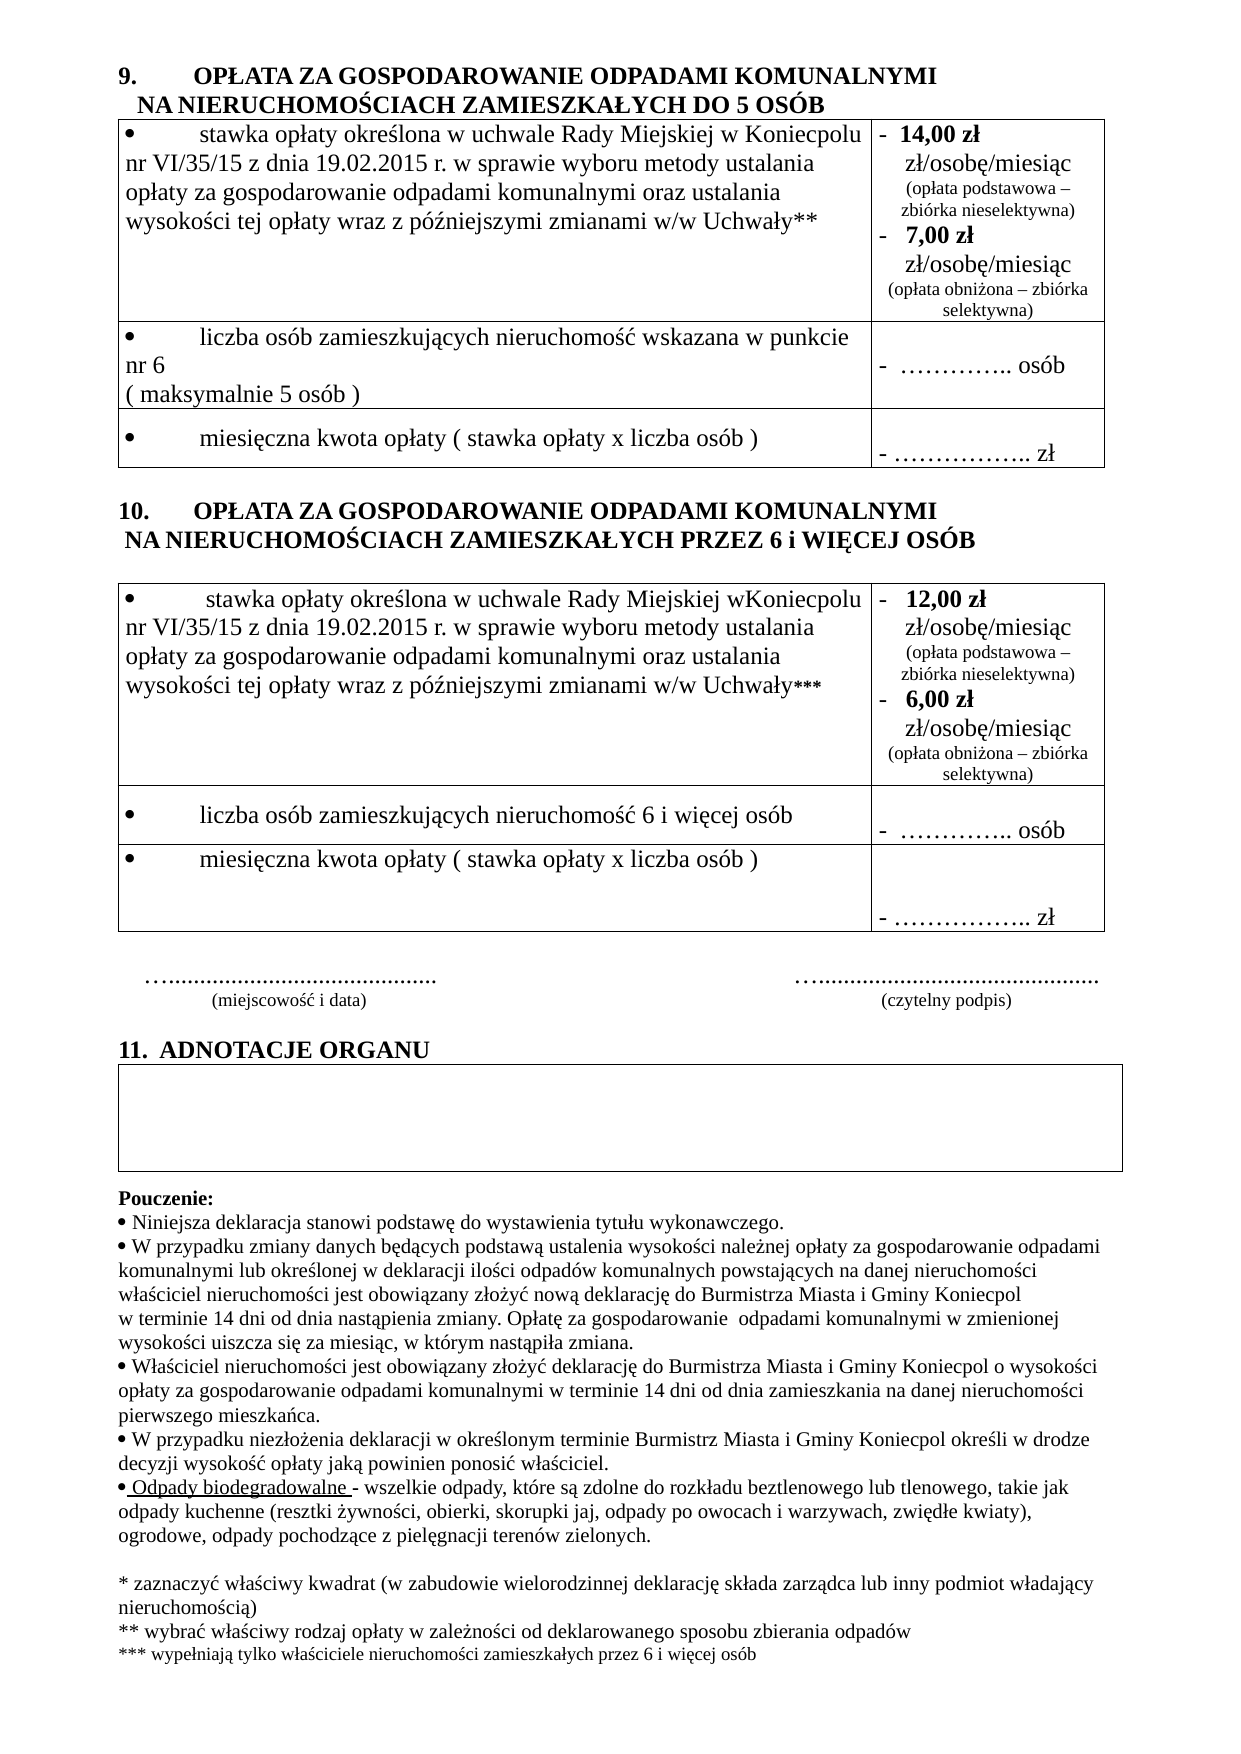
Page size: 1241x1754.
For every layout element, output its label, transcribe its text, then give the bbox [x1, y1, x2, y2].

list Odpady biodegradowalne - wszelkie odpady, które są zdolne do rozkładu beztlenowego lub tlenowego, takie jak odpady kuchenne (resztki żywności, obierki, skorupki jaj, odpady po owocach i warzywach, zwiędłe kwiaty), ogrodowe, odpady pochodzące z pielęgnacji terenów zielonych. [118, 1475, 1122, 1547]
list OPŁATA ZA GOSPODAROWANIE ODPADAMI KOMUNALNYMI [118, 61, 1122, 90]
text ** wybrać właściwy rodzaj opłaty w zależności od deklarowanego sposobu zbierania odpadów [118, 1619, 1122, 1643]
table_header stawka opłaty określona w uchwale Rady Miejskiej w Koniecpolu nr VI/35/15 z dnia 19.02.2015 r. w sprawie wyboru metody ustalania opłaty za gospodarowanie odpadami komunalnymi oraz ustalania wysokości tej opłaty wraz z późniejszymi zmianami w/w Uchwały** [119, 120, 871, 321]
list W przypadku zmiany danych będących podstawą ustalenia wysokości należnej opłaty za gospodarowanie odpadami komunalnymi lub określonej w deklaracji ilości odpadów komunalnych powstających na danej nieruchomości właściciel nieruchomości jest obowiązany złożyć nową deklarację do Burmistrza Miasta i Gminy Koniecpol w terminie 14 dni od dnia nastąpienia zmiany. Opłatę za gospodarowanie odpadami komunalnymi w zmienionej wysokości uiszcza się za miesiąc, w którym nastąpiła zmiana. [118, 1234, 1122, 1354]
list Niniejsza deklaracja stanowi podstawę do wystawienia tytułu wykonawczego. [118, 1210, 1122, 1234]
list NA NIERUCHOMOŚCIACH ZAMIESZKAŁYCH DO 5 OSÓB [118, 90, 1122, 118]
table_header - 14,00 zł zł/osobę/miesiąc (opłata podstawowa – zbiórka nieselektywna) - 7,00 zł zł/osobę/miesiąc (opłata obniżona – zbiórka selektywna) [872, 120, 1104, 321]
table_cell miesięczna kwota opłaty ( stawka opłaty x liczba osób ) [119, 409, 871, 467]
text (miejscowość i data) (czytelny podpis) [118, 989, 1122, 1011]
table_cell - ………….. osób [872, 786, 1104, 843]
table_cell - …………….. zł [872, 409, 1104, 467]
text *** wypełniają tylko właściciele nieruchomości zamieszkałych przez 6 i więcej osób [118, 1643, 1122, 1665]
text 11. ADNOTACJE ORGANU [118, 1035, 1122, 1064]
table_header - 12,00 zł zł/osobę/miesiąc (opłata podstawowa – zbiórka nieselektywna) - 6,00 zł zł/osobę/miesiąc (opłata obniżona – zbiórka selektywna) [872, 584, 1104, 785]
list OPŁATA ZA GOSPODAROWANIE ODPADAMI KOMUNALNYMI [118, 496, 1122, 525]
text …........................................... …............................................. [118, 961, 1122, 989]
table_header [119, 1065, 1122, 1171]
table_cell miesięczna kwota opłaty ( stawka opłaty x liczba osób ) [119, 845, 871, 931]
table_cell - …………….. zł [872, 845, 1104, 931]
list Właściciel nieruchomości jest obowiązany złożyć deklarację do Burmistrza Miasta i Gminy Koniecpol o wysokości opłaty za gospodarowanie odpadami komunalnymi w terminie 14 dni od dnia zamieszkania na danej nieruchomości pierwszego mieszkańca. [118, 1354, 1122, 1427]
table_cell - ………….. osób [872, 322, 1104, 408]
text Pouczenie: [118, 1186, 1122, 1210]
list NA NIERUCHOMOŚCIACH ZAMIESZKAŁYCH PRZEZ 6 i WIĘCEJ OSÓB [118, 525, 1122, 554]
table_header stawka opłaty określona w uchwale Rady Miejskiej wKoniecpolu nr VI/35/15 z dnia 19.02.2015 r. w sprawie wyboru metody ustalania opłaty za gospodarowanie odpadami komunalnymi oraz ustalania wysokości tej opłaty wraz z późniejszymi zmianami w/w Uchwały*** [119, 584, 871, 785]
table_cell liczba osób zamieszkujących nieruchomość wskazana w punkcie nr 6 ( maksymalnie 5 osób ) [119, 322, 871, 408]
list W przypadku niezłożenia deklaracji w określonym terminie Burmistrz Miasta i Gminy Koniecpol określi w drodze decyzji wysokość opłaty jaką powinien ponosić właściciel. [118, 1427, 1122, 1475]
text * zaznaczyć właściwy kwadrat (w zabudowie wielorodzinnej deklarację składa zarządca lub inny podmiot władający nieruchomością) [118, 1571, 1122, 1619]
table_cell liczba osób zamieszkujących nieruchomość 6 i więcej osób [119, 786, 871, 843]
